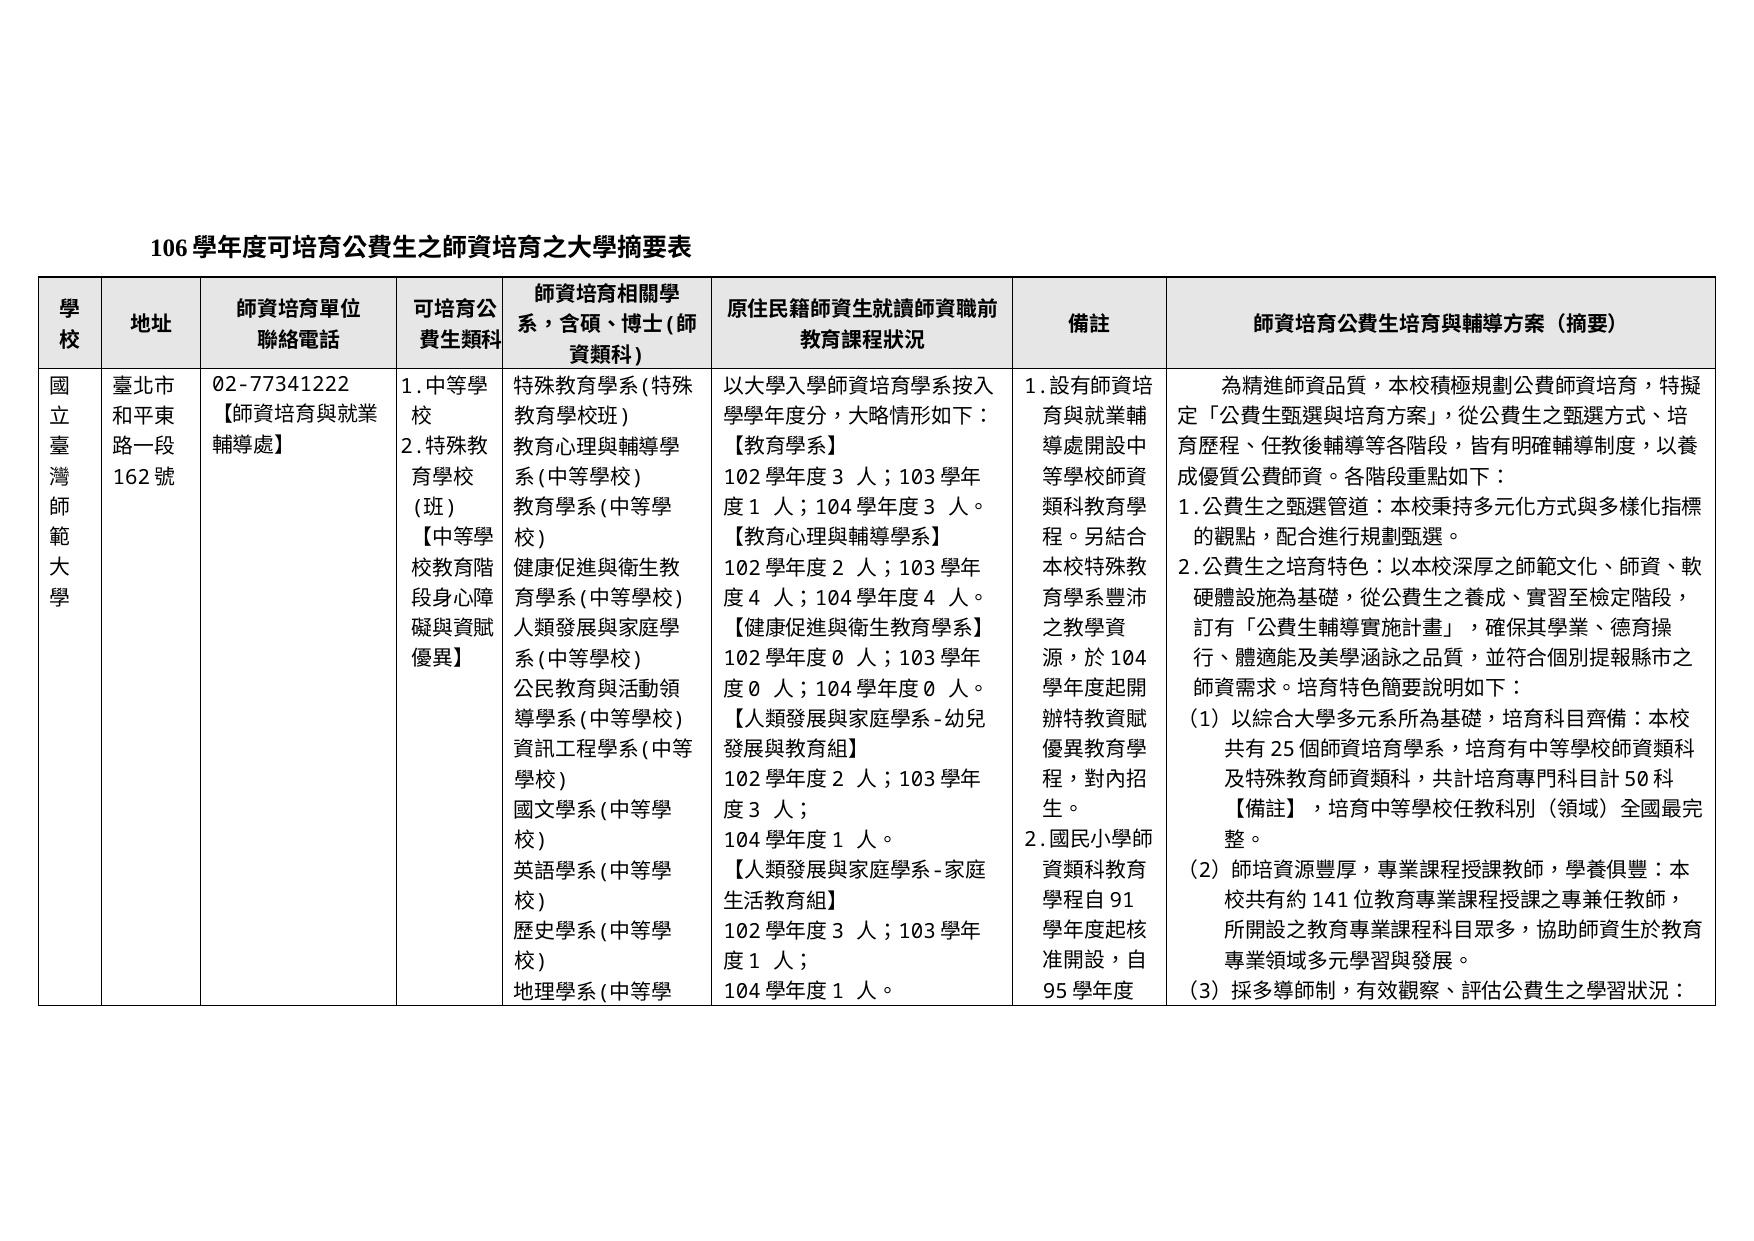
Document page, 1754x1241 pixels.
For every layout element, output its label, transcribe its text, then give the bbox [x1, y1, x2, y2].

table_header 備註 [1013, 278, 1166, 368]
table_cell 國立臺灣師範大學 [39, 369, 101, 1005]
table_header 學校 [39, 278, 101, 368]
table_cell 1.設有師資培育與就業輔導處開設中等學校師資類科教育學程。另結合本校特殊教育學系豐沛之教學資源，於104學年度起開辦特教資賦優異教育學程，對內招生。 2.國民小學師資類科教育學程自91學年度起核准開設，自95學年度 [1013, 369, 1166, 1005]
table_cell 02-77341222 【師資培育與就業輔導處】 [201, 369, 396, 1005]
table_cell 臺北市和平東路一段162號 [102, 369, 200, 1005]
table_cell 以大學入學師資培育學系按入學學年度分，大略情形如下： 【教育學系】 102學年度3 人；103學年度1 人；104學年度3 人。 【教育心理與輔導學系】 102學年度2 人；103學年度4 人；104學年度4 人。 【健康促進與衛生教育學系】 102學年度0 人；103學年度0 人；104學年度0 人。 【人類發展與家庭學系-幼兒發展與教育組】 102學年度2 人；103學年度3 人； 104學年度1 人。 【人類發展與家庭學系-家庭生活教育組】 102學年度3 人；103學年度1 人； 104學年度1 人。 [712, 369, 1012, 1005]
table_header 師資培育單位 聯絡電話 [201, 278, 396, 368]
table_header 可培育公費生類科 [397, 278, 502, 368]
table_header 原住民籍師資生就讀師資職前教育課程狀況 [712, 278, 1012, 368]
subtitle 106學年度可培育公費生之師資培育之大學摘要表 [150, 214, 1604, 264]
table_header 師資培育公費生培育與輔導方案（摘要） [1167, 278, 1715, 368]
table_header 地址 [102, 278, 200, 368]
table_cell 為精進師資品質，本校積極規劃公費師資培育，特擬定「公費生甄選與培育方案｣，從公費生之甄選方式、培育歷程、任教後輔導等各階段，皆有明確輔導制度，以養成優質公費師資。各階段重點如下： 1.公費生之甄選管道：本校秉持多元化方式與多樣化指標的觀點，配合進行規劃甄選。 2.公費生之培育特色：以本校深厚之師範文化、師資、軟硬體設施為基礎，從公費生之養成、實習至檢定階段，訂有「公費生輔導實施計畫」，確保其學業、德育操行、體適能及美學涵詠之品質，並符合個別提報縣市之師資需求。培育特色簡要說明如下： （1）以綜合大學多元系所為基礎，培育科目齊備：本校共有25個師資培育學系，培育有中等學校師資類科及特殊教育師資類科，共計培育專門科目計50科【備註】，培育中等學校任教科別（領域）全國最完整。 （2）師培資源豐厚，專業課程授課教師，學養俱豐：本校共有約141位教育專業課程授課之專兼任教師，所開設之教育專業課程科目眾多，協助師資生於教育專業領域多元學習與發展。 （3）採多導師制，有效觀察、評估公費生之學習狀況： [1167, 369, 1715, 1005]
table_cell 1.中等學校 2.特殊教育學校(班) 【中等學校教育階段身心障礙與資賦優異】 [397, 369, 502, 1005]
table_header 師資培育相關學系，含碩、博士(師資類科) [503, 278, 711, 368]
table_cell 特殊教育學系(特殊教育學校班) 教育心理與輔導學系(中等學校) 教育學系(中等學校) 健康促進與衛生教育學系(中等學校) 人類發展與家庭學系(中等學校) 公民教育與活動領導學系(中等學校) 資訊工程學系(中等學校) 國文學系(中等學校) 英語學系(中等學校) 歷史學系(中等學校) 地理學系(中等學 [503, 369, 711, 1005]
